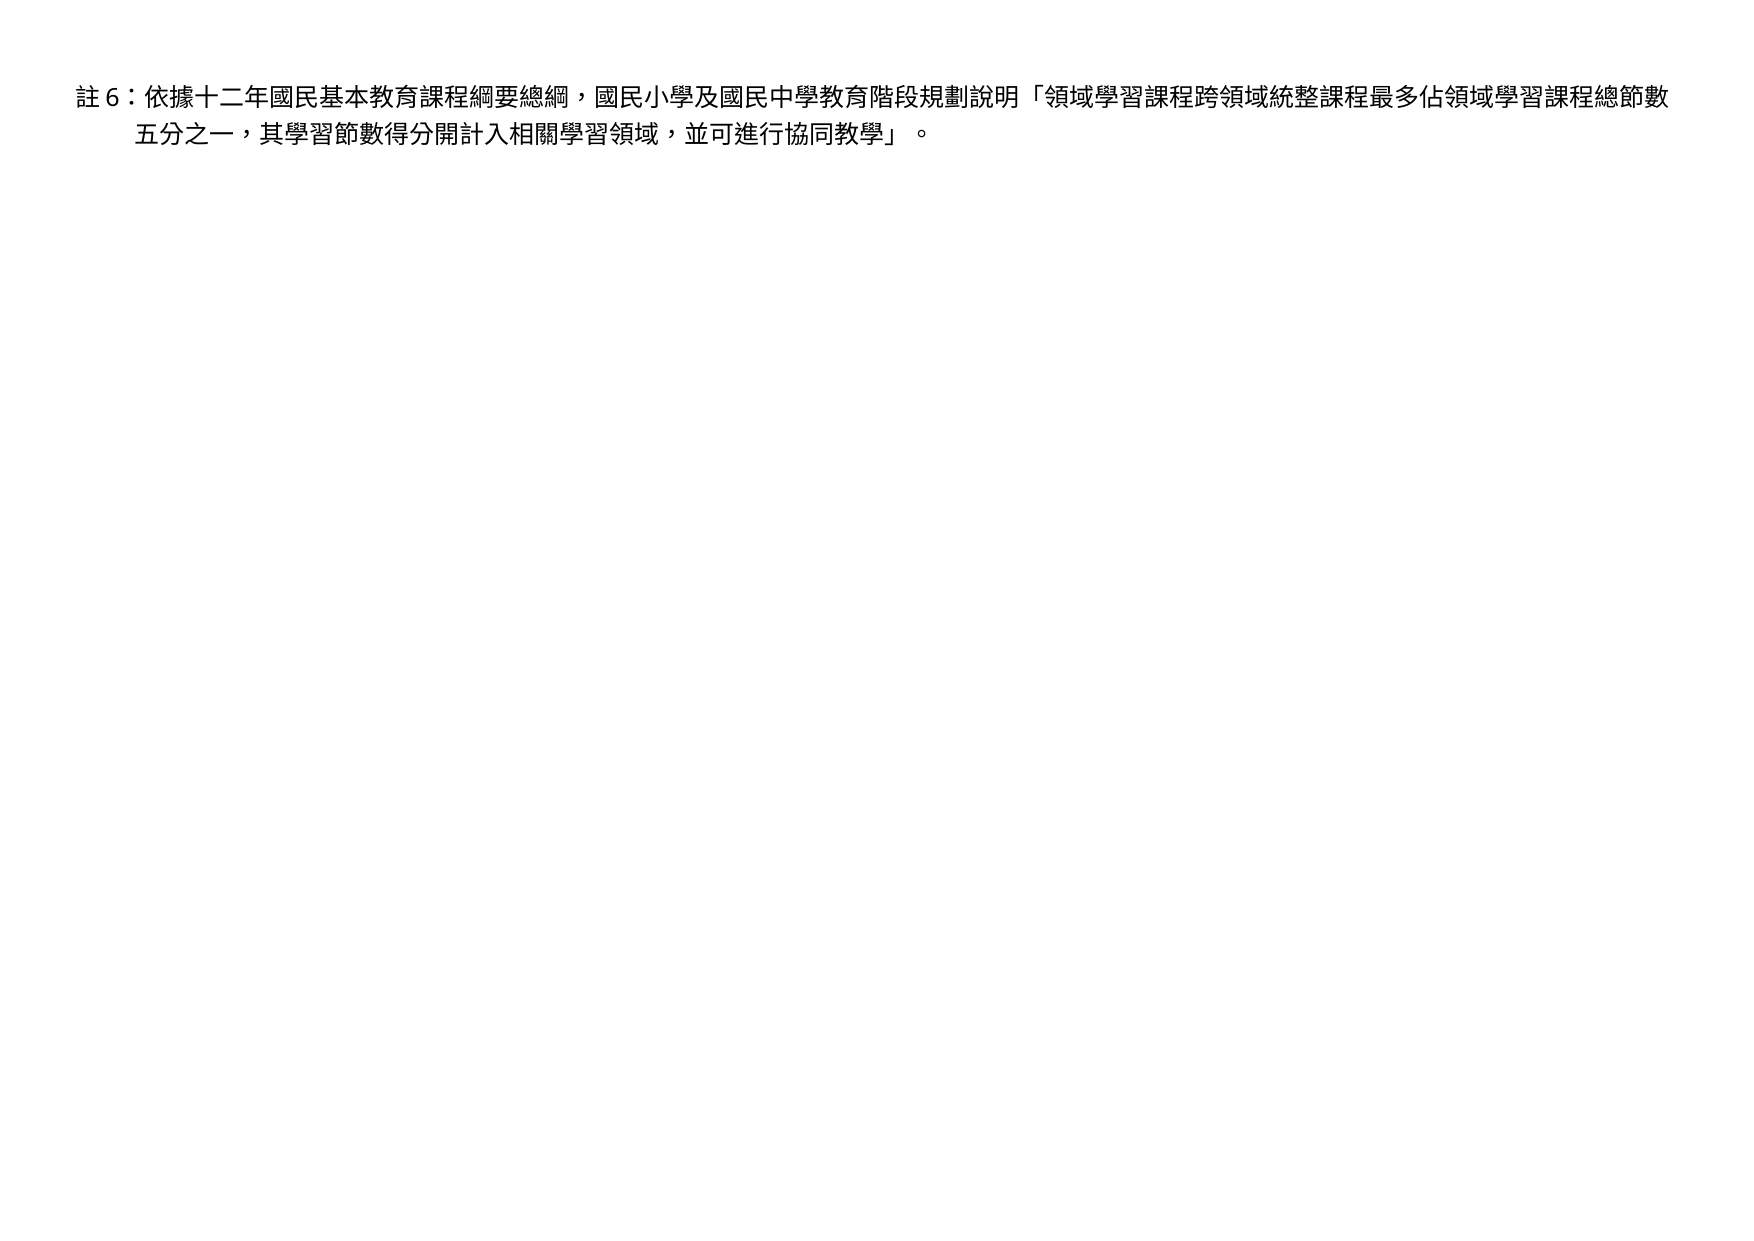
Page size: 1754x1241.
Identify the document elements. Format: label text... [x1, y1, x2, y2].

text 註6：依據十二年國民基本教育課程綱要總綱，國民小學及國民中學教育階段規劃說明「領域學習課程跨領域統整課程最多佔領域學習課程總節數五分之一，其學習節數得分開計入相關學習領域，並可進行協同教學」。 [75, 76, 1679, 151]
